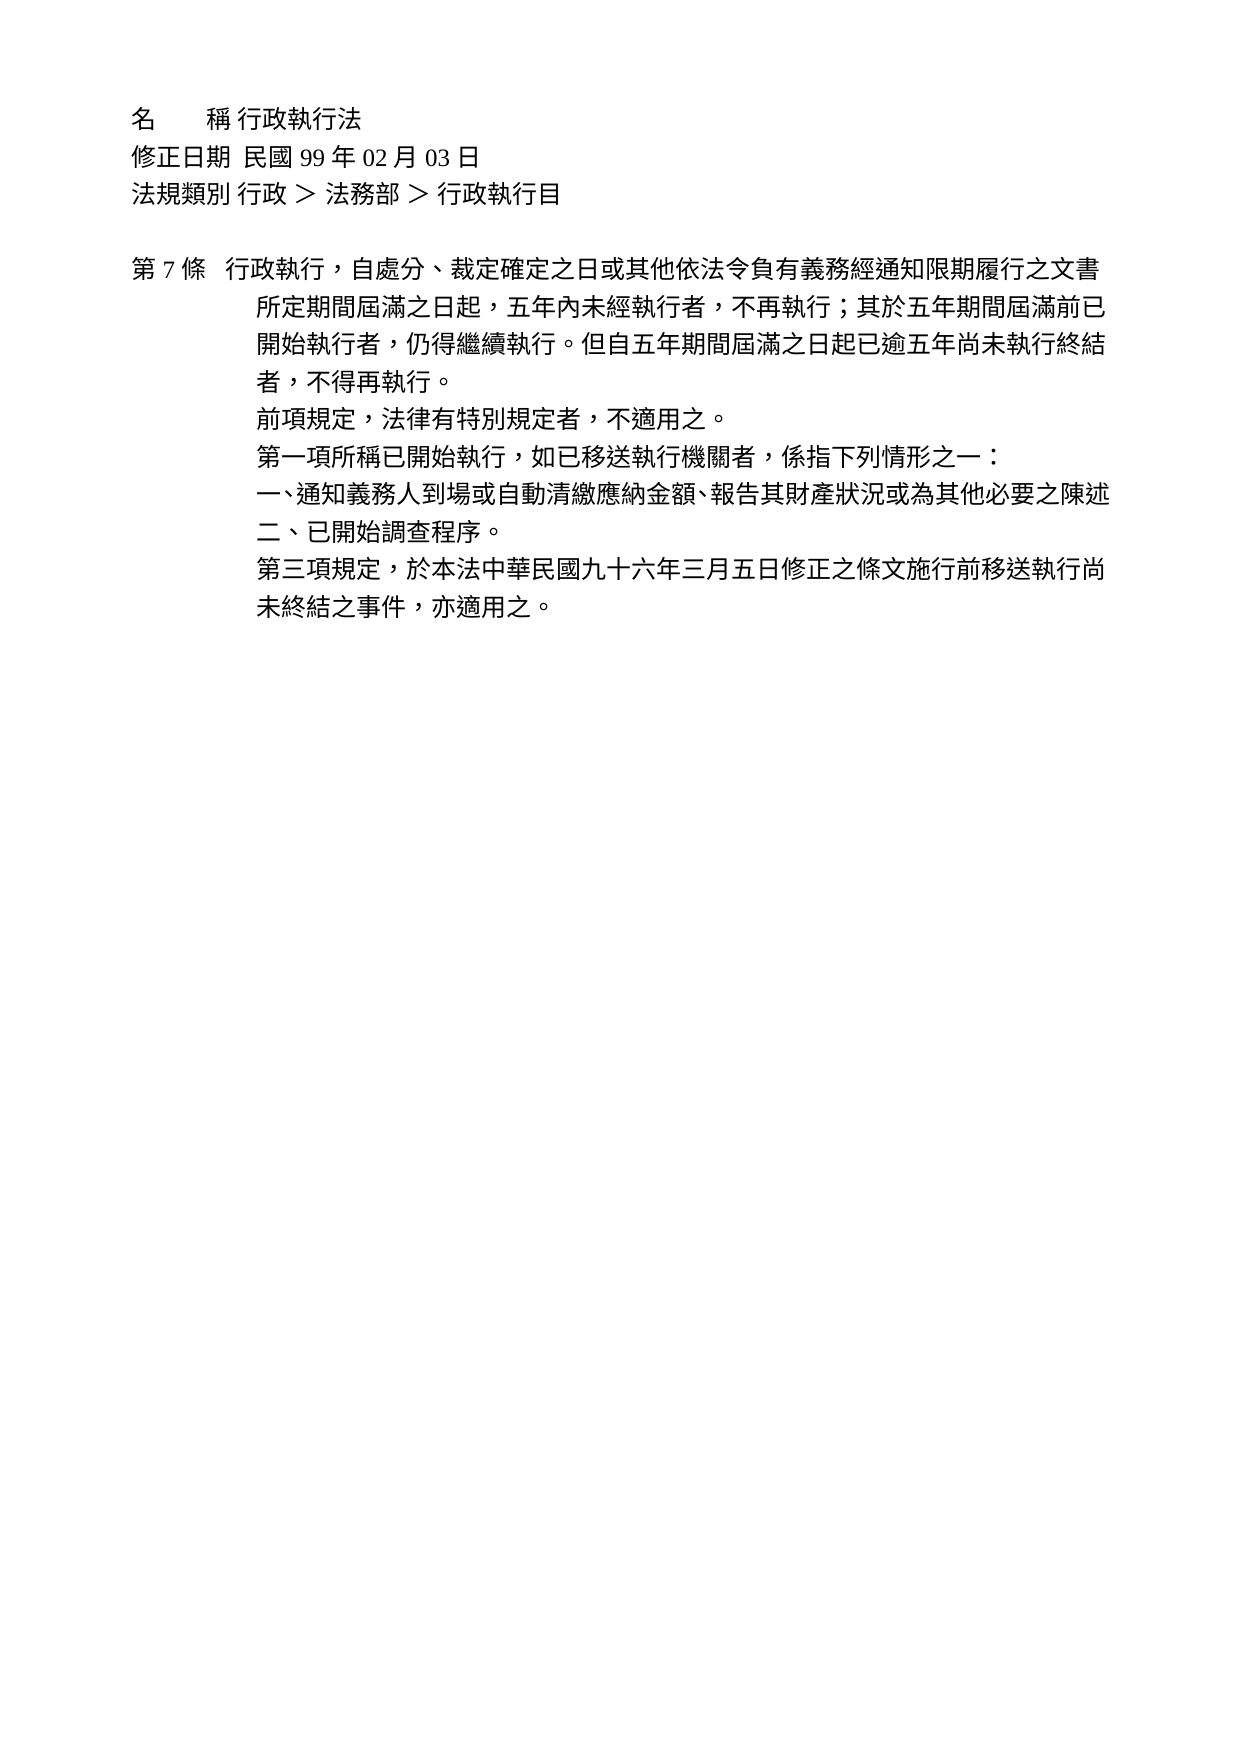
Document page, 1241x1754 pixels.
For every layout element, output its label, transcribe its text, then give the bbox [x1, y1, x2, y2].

text 前項規定，法律有特別規定者，不適用之。 [131, 399, 1106, 436]
text 二、已開始調查程序。 [131, 511, 1106, 549]
text 第一項所稱已開始執行，如已移送執行機關者，係指下列情形之一： [131, 436, 1106, 474]
text 法規類別 行政 ＞ 法務部 ＞ 行政執行目 [131, 174, 1106, 211]
text 一、通知義務人到場或自動清繳應納金額、報告其財產狀況或為其他必要之陳述。 [256, 474, 1106, 511]
text 第 7 條 行政執行，自處分、裁定確定之日或其他依法令負有義務經通知限期履行之文書所定期間屆滿之日起，五年內未經執行者，不再執行；其於五年期間屆滿前已開始執行者，仍得繼續執行。但自五年期間屆滿之日起已逾五年尚未執行終結者，不得再執行。 [131, 249, 1106, 399]
text 名 稱 行政執行法 [131, 99, 1106, 136]
text 修正日期 民國 99 年 02 月 03 日 [131, 136, 1106, 174]
text 第三項規定，於本法中華民國九十六年三月五日修正之條文施行前移送執行尚未終結之事件，亦適用之。 [256, 549, 1106, 624]
